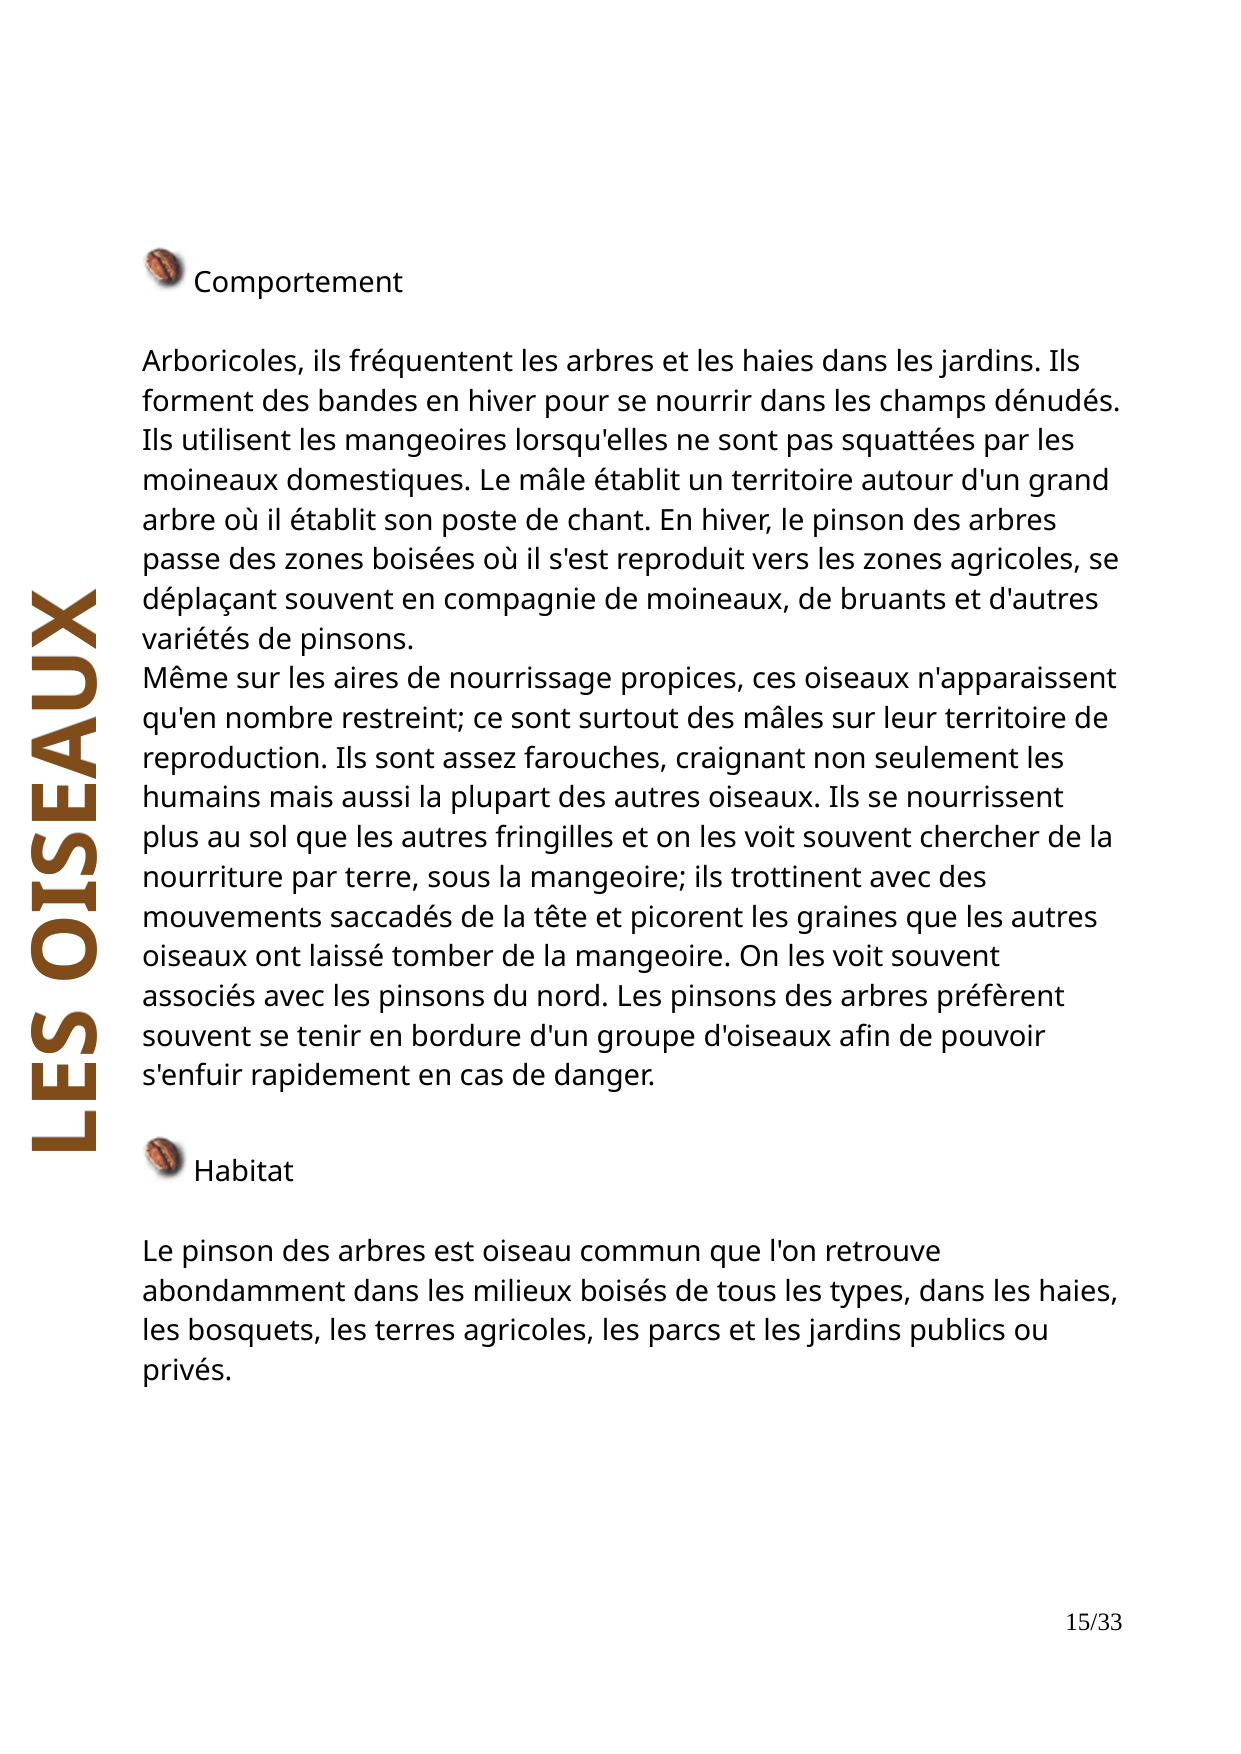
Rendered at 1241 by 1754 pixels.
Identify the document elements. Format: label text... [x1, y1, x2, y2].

picture [142, 245, 190, 292]
list Comportement [142, 244, 1122, 301]
text Arboricoles, ils fréquentent les arbres et les haies dans les jardins. Ils forment des bandes en hiver pour se nourrir dans les champs dénudés. Ils utilisent les mangeoires lorsqu'elles ne sont pas squattées par les moineaux domestiques. Le mâle établit un territoire autour d'un grand arbre où il établit son poste de chant. En hiver, le pinson des arbres passe des zones boisées où il s'est reproduit vers les zones agricoles, se déplaçant souvent en compagnie de moineaux, de bruants et d'autres variétés de pinsons. [142, 340, 1122, 658]
list Habitat [142, 1134, 1122, 1190]
text Le pinson des arbres est oiseau commun que l'on retrouve abondamment dans les milieux boisés de tous les types, dans les haies, les bosquets, les terres agricoles, les parcs et les jardins publics ou privés. [142, 1230, 1122, 1389]
text Même sur les aires de nourrissage propices, ces oiseaux n'apparaissent qu'en nombre restreint; ce sont surtout des mâles sur leur territoire de reproduction. Ils sont assez farouches, craignant non seulement les humains mais aussi la plupart des autres oiseaux. Ils se nourrissent plus au sol que les autres fringilles et on les voit souvent chercher de la nourriture par terre, sous la mangeoire; ils trottinent avec des mouvements saccadés de la tête et picorent les graines que les autres oiseaux ont laissé tomber de la mangeoire. On les voit souvent associés avec les pinsons du nord. Les pinsons des arbres préfèrent souvent se tenir en bordure d'un groupe d'oiseaux afin de pouvoir s'enfuir rapidement en cas de danger. [142, 658, 1122, 1094]
picture [142, 1134, 190, 1182]
